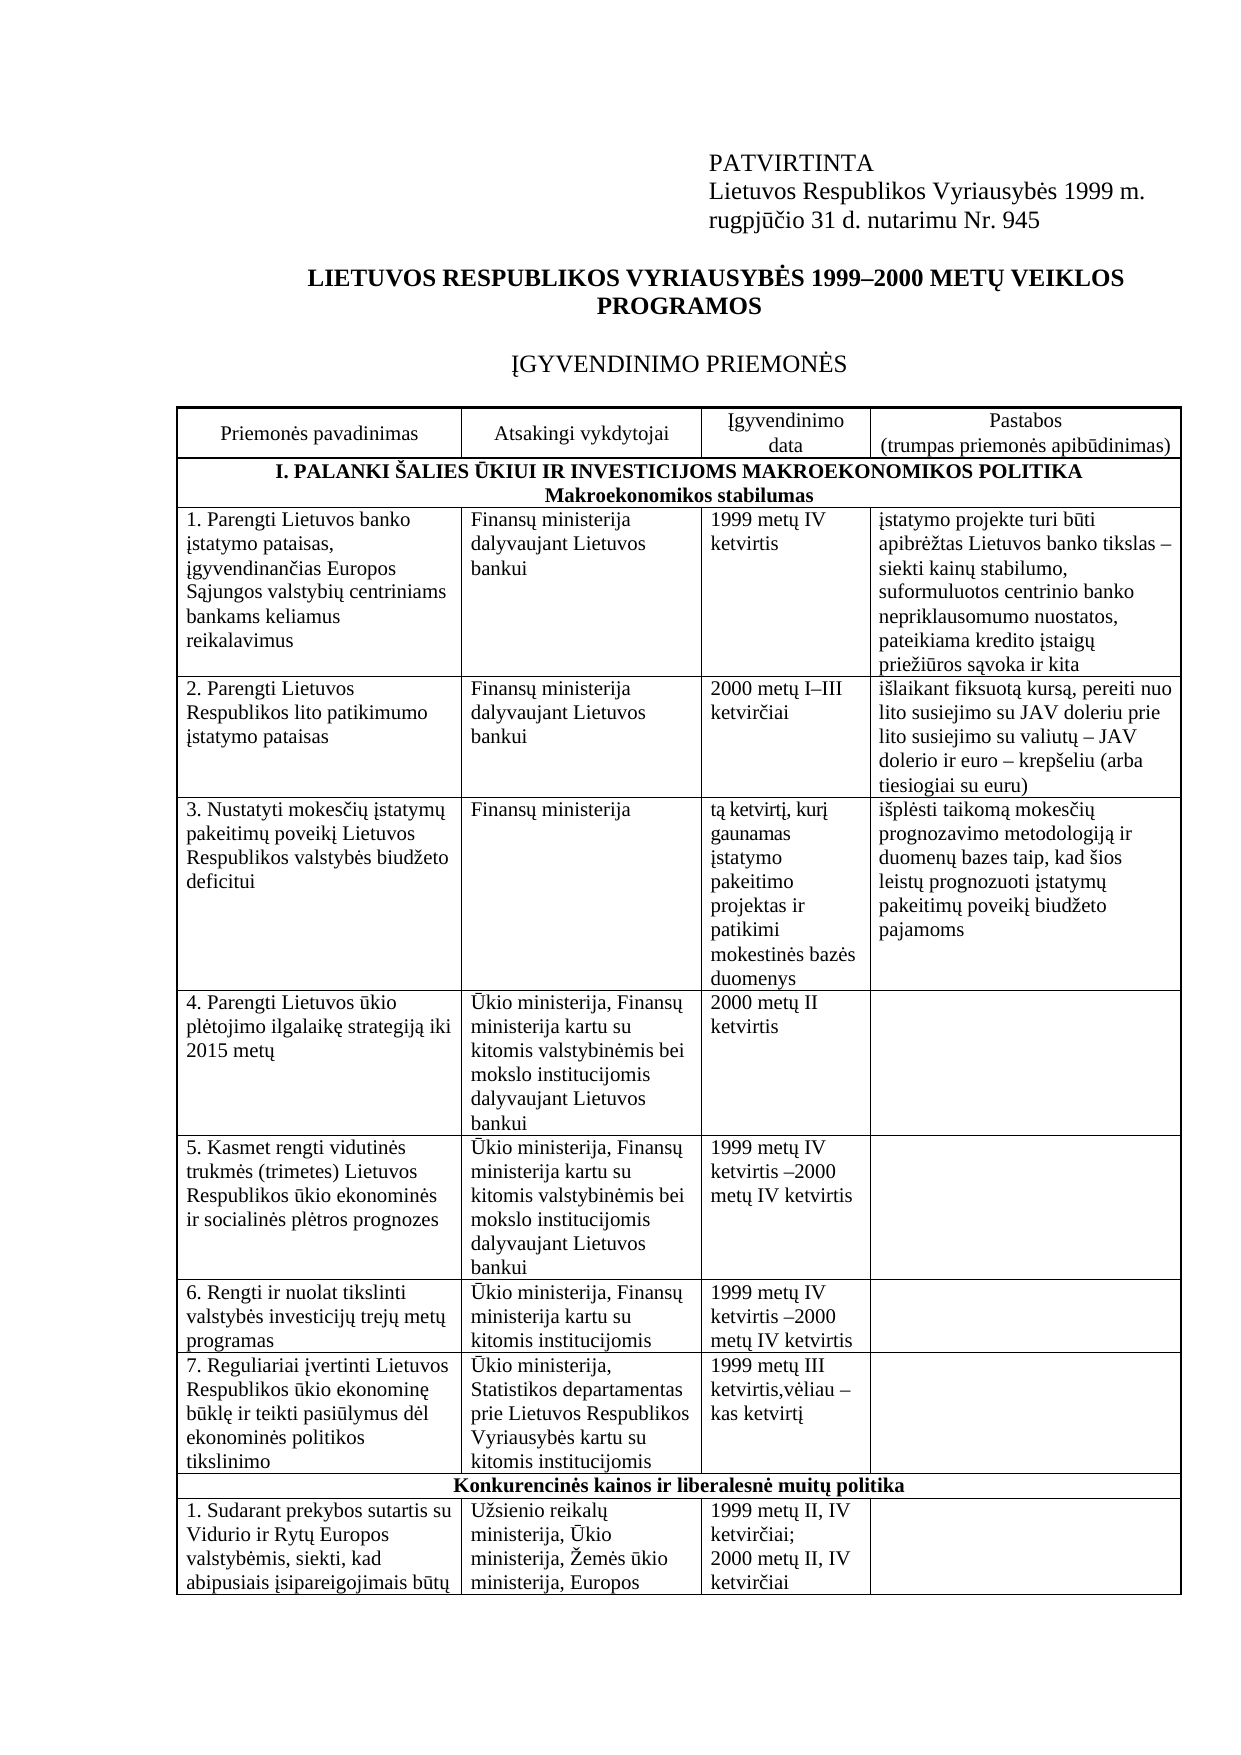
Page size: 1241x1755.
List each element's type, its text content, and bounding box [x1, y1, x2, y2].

table_cell 1999 metų II, IV ketvirčiai; 2000 metų II, IV ketvirčiai [702, 1499, 870, 1594]
table_cell Finansų ministerija dalyvaujant Lietuvos bankui [462, 677, 701, 797]
table_cell 1999 metų IV ketvirtis [702, 508, 870, 676]
table_cell Konkurencinės kainos ir liberalesnė muitų politika [178, 1474, 1180, 1497]
table_cell 7. Reguliariai įvertinti Lietuvos Respublikos ūkio ekonominę būklę ir teikti pasiūlymus dėl ekonominės politikos tikslinimo [178, 1353, 461, 1473]
table_cell 1999 metų IV ketvirtis –2000 metų IV ketvirtis [702, 1136, 870, 1279]
table_cell Ūkio ministerija, Finansų ministerija kartu su kitomis valstybinėmis bei mokslo institucijomis dalyvaujant Lietuvos bankui [462, 1136, 701, 1279]
table_cell 4. Parengti Lietuvos ūkio plėtojimo ilgalaikę strategiją iki 2015 metų [178, 991, 461, 1134]
table_header Įgyvendinimo data [702, 409, 870, 457]
table_header Atsakingi vykdytojai [462, 409, 701, 457]
table_cell 5. Kasmet rengti vidutinės trukmės (trimetes) Lietuvos Respublikos ūkio ekonominės ir socialinės plėtros prognozes [178, 1136, 461, 1279]
text Lietuvos Respublikos Vyriausybės 1999 m. rugpjūčio 31 d. nutarimu Nr. 945 [709, 176, 1181, 234]
table_cell 2. Parengti Lietuvos Respublikos lito patikimumo įstatymo pataisas [178, 677, 461, 797]
table_cell išlaikant fiksuotą kursą, pereiti nuo lito susiejimo su JAV doleriu prie lito susiejimo su valiutų – JAV dolerio ir euro – krepšeliu (arba tiesiogiai su euru) [871, 677, 1180, 797]
table_cell Užsienio reikalų ministerija, Ūkio ministerija, Žemės ūkio ministerija, Europos [462, 1499, 701, 1594]
table_cell įstatymo projekte turi būti apibrėžtas Lietuvos banko tikslas – siekti kainų stabilumo, suformuluotos centrinio banko nepriklausomumo nuostatos, pateikiama kredito įstaigų priežiūros sąvoka ir kita [871, 508, 1180, 676]
table_cell Ūkio ministerija, Finansų ministerija kartu su kitomis valstybinėmis bei mokslo institucijomis dalyvaujant Lietuvos bankui [462, 991, 701, 1134]
table_header Pastabos (trumpas priemonės apibūdinimas) [871, 409, 1180, 457]
table_cell [871, 1353, 1180, 1473]
table_cell [871, 1280, 1180, 1352]
table_cell 1. Parengti Lietuvos banko įstatymo pataisas, įgyvendinančias Europos Sąjungos valstybių centriniams bankams keliamus reikalavimus [178, 508, 461, 676]
table_cell 3. Nustatyti mokesčių įstatymų pakeitimų poveikį Lietuvos Respublikos valstybės biudžeto deficitui [178, 798, 461, 989]
table_cell Ūkio ministerija, Finansų ministerija kartu su kitomis institucijomis [462, 1280, 701, 1352]
table_cell Finansų ministerija [462, 798, 701, 989]
table_cell 6. Rengti ir nuolat tikslinti valstybės investicijų trejų metų programas [178, 1280, 461, 1352]
table_cell I. PALANKI ŠALIES ŪKIUI IR INVESTICIJOMS MAKROEKONOMIKOS POLITIKA Makroekonomikos stabilumas [178, 459, 1180, 507]
text įgyvendinimo priemonės [177, 349, 1181, 378]
table_cell [871, 991, 1180, 1134]
table_cell [871, 1499, 1180, 1594]
text Patvirtinta [709, 148, 1181, 176]
table_cell Ūkio ministerija, Statistikos departamentas prie Lietuvos Respublikos Vyriausybės kartu su kitomis institucijomis [462, 1353, 701, 1473]
table_cell 1. Sudarant prekybos sutartis su Vidurio ir Rytų Europos valstybėmis, siekti, kad abipusiais įsipareigojimais būtų [178, 1499, 461, 1594]
table_cell 1999 metų III ketvirtis,vėliau – kas ketvirtį [702, 1353, 870, 1473]
table_cell 2000 metų II ketvirtis [702, 991, 870, 1134]
table_cell 2000 metų I–III ketvirčiai [702, 677, 870, 797]
text LIETUVOS RESPUBLIKOS VYRIAUSYBĖS 1999–2000 METŲ VEIKLOS PROGRAMOS [177, 263, 1181, 320]
table_cell Finansų ministerija dalyvaujant Lietuvos bankui [462, 508, 701, 676]
table_cell išplėsti taikomą mokesčių prognozavimo metodologiją ir duomenų bazes taip, kad šios leistų prognozuoti įstatymų pakeitimų poveikį biudžeto pajamoms [871, 798, 1180, 989]
table_header Priemonės pavadinimas [178, 409, 461, 457]
table_cell tą ketvirtį, kurį gaunamas įstatymo pakeitimo projektas ir patikimi mokestinės bazės duomenys [702, 798, 870, 989]
table_cell [871, 1136, 1180, 1279]
table_cell 1999 metų IV ketvirtis –2000 metų IV ketvirtis [702, 1280, 870, 1352]
